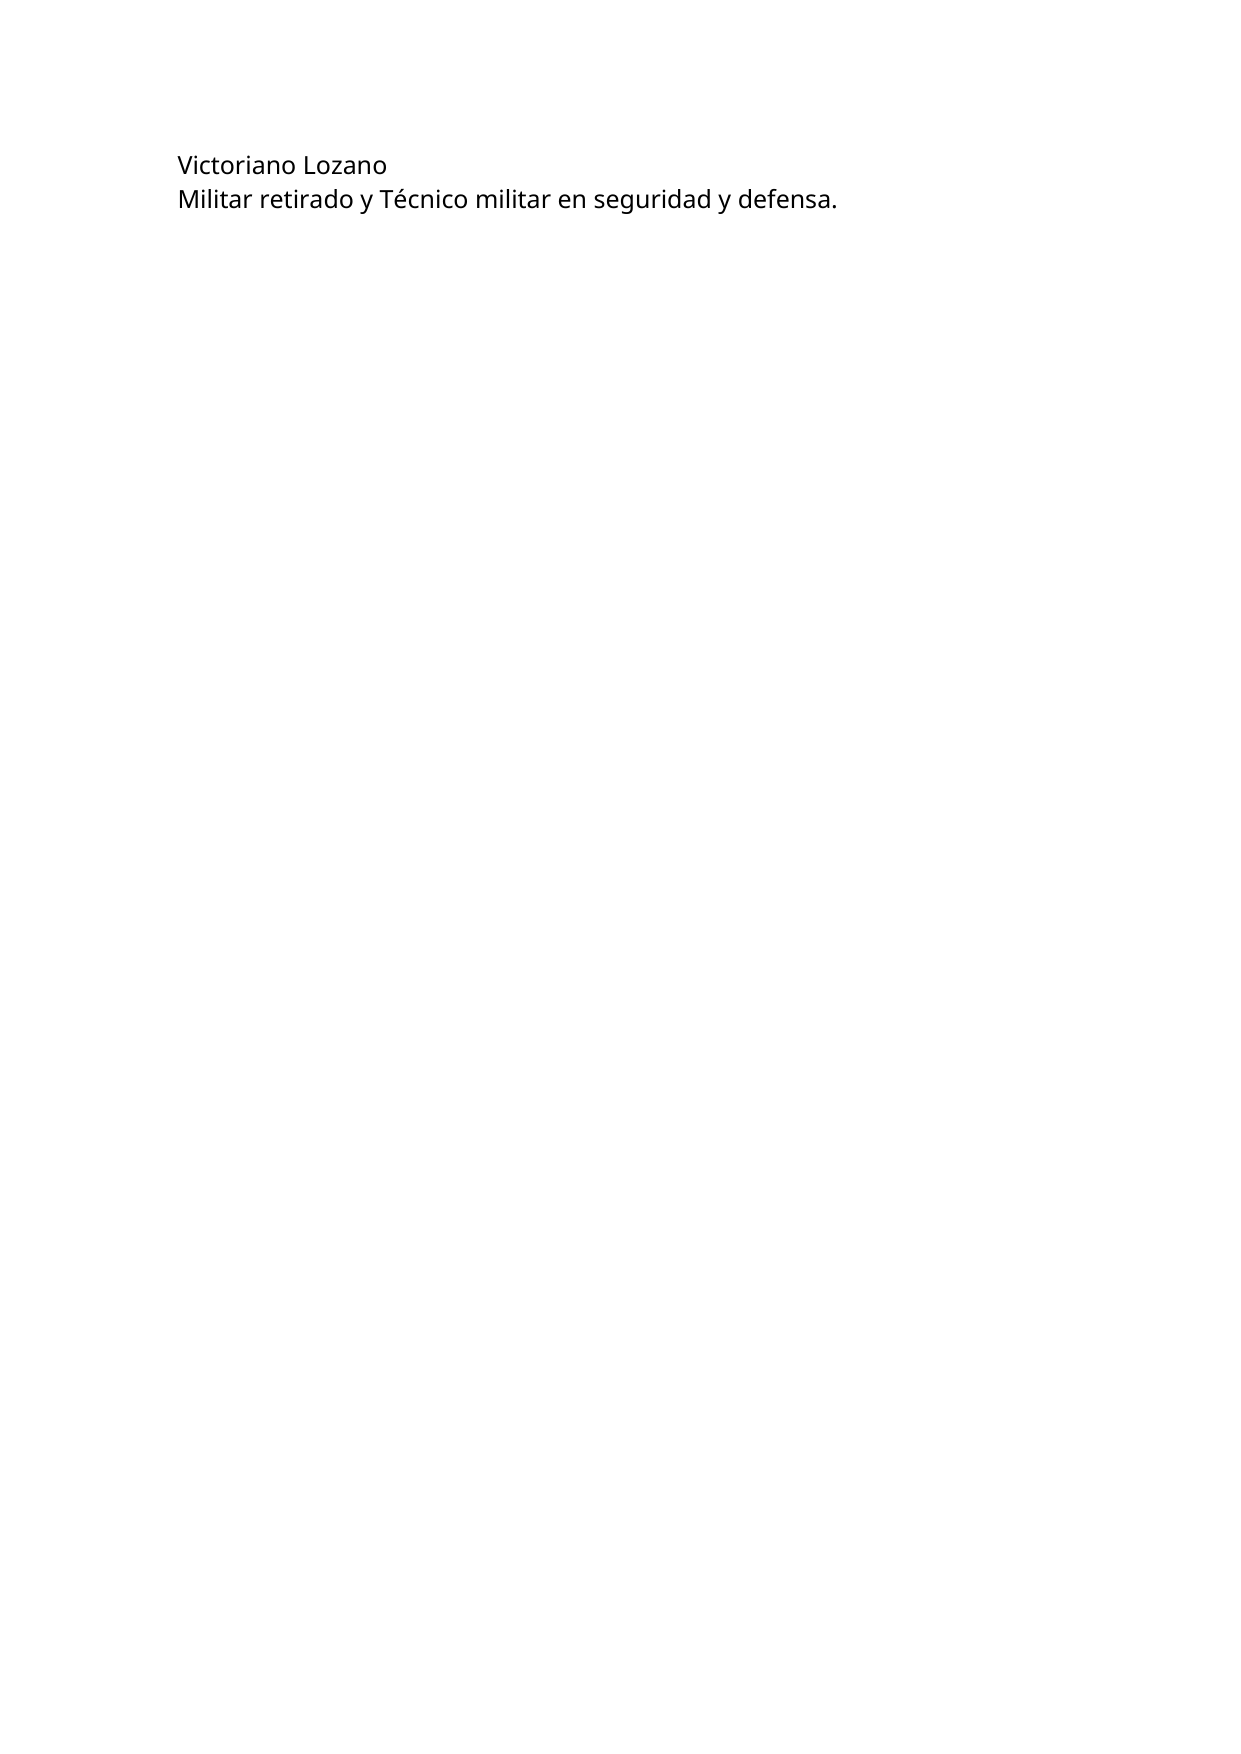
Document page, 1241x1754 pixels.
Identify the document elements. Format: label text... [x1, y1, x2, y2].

text Victoriano Lozano [177, 148, 1063, 182]
text Militar retirado y Técnico militar en seguridad y defensa. [177, 182, 1063, 216]
